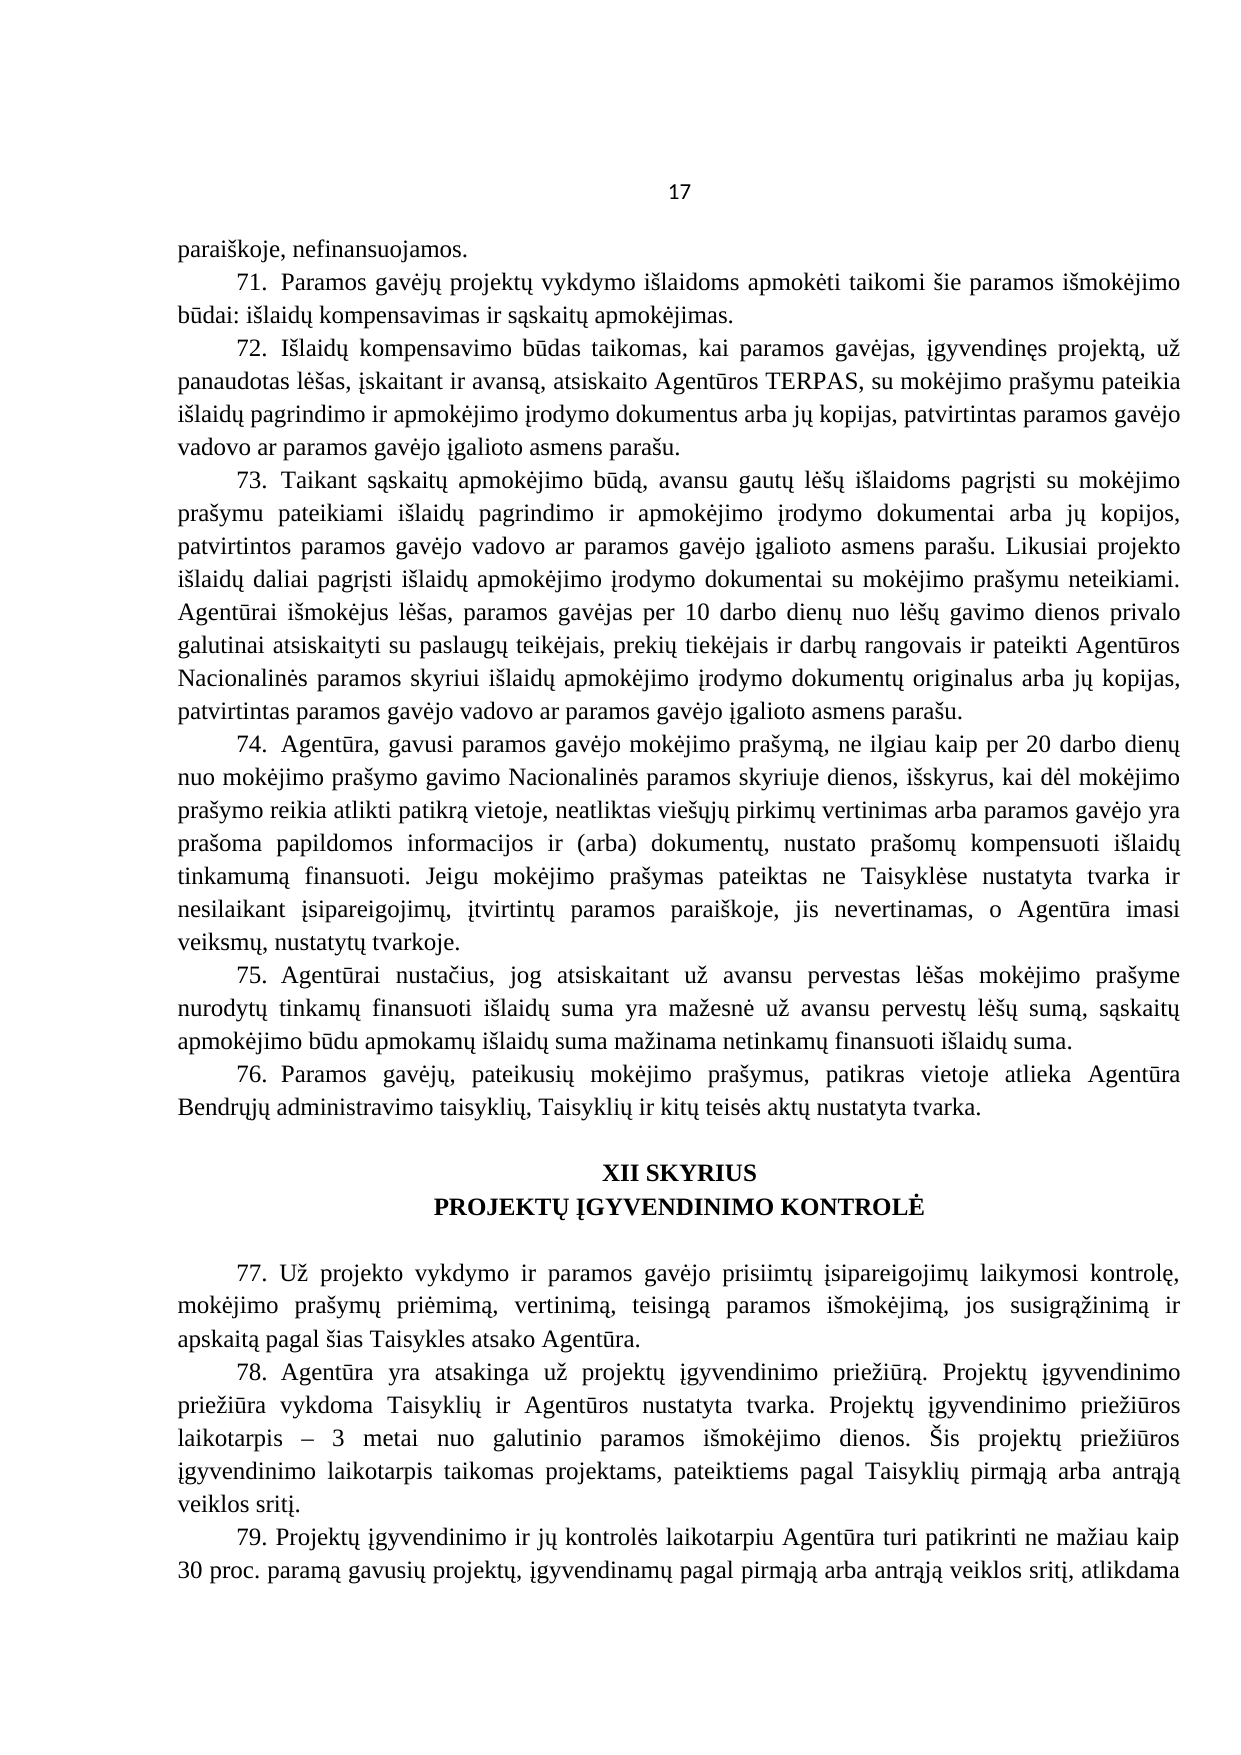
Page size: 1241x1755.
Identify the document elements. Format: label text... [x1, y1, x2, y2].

text PROJEKTŲ ĮGYVENDINIMO KONTROLĖ [177, 1192, 1181, 1220]
text 78. Agentūra yra atsakinga už projektų įgyvendinimo priežiūrą. Projektų įgyvendinimo priežiūra vykdoma Taisyklių ir Agentūros nustatyta tvarka. Projektų įgyvendinimo priežiūros laikotarpis – 3 metai nuo galutinio paramos išmokėjimo dienos. Šis projektų priežiūros įgyvendinimo laikotarpis taikomas projektams, pateiktiems pagal Taisyklių pirmąją arba antrąją veiklos sritį. [177, 1357, 1181, 1517]
text 76. Paramos gavėjų, pateikusių mokėjimo prašymus, patikras vietoje atlieka Agentūra Bendrųjų administravimo taisyklių, Taisyklių ir kitų teisės aktų nustatyta tvarka. [177, 1059, 1181, 1121]
text 75. Agentūrai nustačius, jog atsiskaitant už avansu pervestas lėšas mokėjimo prašyme nurodytų tinkamų finansuoti išlaidų suma yra mažesnė už avansu pervestų lėšų sumą, sąskaitų apmokėjimo būdu apmokamų išlaidų suma mažinama netinkamų finansuoti išlaidų suma. [177, 960, 1181, 1055]
text 77. Už projekto vykdymo ir paramos gavėjo prisiimtų įsipareigojimų laikymosi kontrolę, mokėjimo prašymų priėmimą, vertinimą, teisingą paramos išmokėjimą, jos susigrąžinimą ir apskaitą pagal šias Taisykles atsako Agentūra. [177, 1258, 1181, 1352]
text 72. Išlaidų kompensavimo būdas taikomas, kai paramos gavėjas, įgyvendinęs projektą, už panaudotas lėšas, įskaitant ir avansą, atsiskaito Agentūros TERPAS, su mokėjimo prašymu pateikia išlaidų pagrindimo ir apmokėjimo įrodymo dokumentus arba jų kopijas, patvirtintas paramos gavėjo vadovo ar paramos gavėjo įgalioto asmens parašu. [177, 333, 1181, 461]
text XII SKYRIUS [177, 1158, 1181, 1187]
text 73. Taikant sąskaitų apmokėjimo būdą, avansu gautų lėšų išlaidoms pagrįsti su mokėjimo prašymu pateikiami išlaidų pagrindimo ir apmokėjimo įrodymo dokumentai arba jų kopijos, patvirtintos paramos gavėjo vadovo ar paramos gavėjo įgalioto asmens parašu. Likusiai projekto išlaidų daliai pagrįsti išlaidų apmokėjimo įrodymo dokumentai su mokėjimo prašymu neteikiami. Agentūrai išmokėjus lėšas, paramos gavėjas per 10 darbo dienų nuo lėšų gavimo dienos privalo galutinai atsiskaityti su paslaugų teikėjais, prekių tiekėjais ir darbų rangovais ir pateikti Agentūros Nacionalinės paramos skyriui išlaidų apmokėjimo įrodymo dokumentų originalus arba jų kopijas, patvirtintas paramos gavėjo vadovo ar paramos gavėjo įgalioto asmens parašu. [177, 465, 1181, 725]
text paraiškoje, nefinansuojamos. [177, 234, 1181, 263]
text 79. Projektų įgyvendinimo ir jų kontrolės laikotarpiu Agentūra turi patikrinti ne mažiau kaip 30 proc. paramą gavusių projektų, įgyvendinamų pagal pirmąją arba antrąją veiklos sritį, atlikdama [177, 1522, 1181, 1583]
text 74. Agentūra, gavusi paramos gavėjo mokėjimo prašymą, ne ilgiau kaip per 20 darbo dienų nuo mokėjimo prašymo gavimo Nacionalinės paramos skyriuje dienos, išskyrus, kai dėl mokėjimo prašymo reikia atlikti patikrą vietoje, neatliktas viešųjų pirkimų vertinimas arba paramos gavėjo yra prašoma papildomos informacijos ir (arba) dokumentų, nustato prašomų kompensuoti išlaidų tinkamumą finansuoti. Jeigu mokėjimo prašymas pateiktas ne Taisyklėse nustatyta tvarka ir nesilaikant įsipareigojimų, įtvirtintų paramos paraiškoje, jis nevertinamas, o Agentūra imasi veiksmų, nustatytų tvarkoje. [177, 729, 1181, 956]
text 71. Paramos gavėjų projektų vykdymo išlaidoms apmokėti taikomi šie paramos išmokėjimo būdai: išlaidų kompensavimas ir sąskaitų apmokėjimas. [177, 267, 1181, 329]
